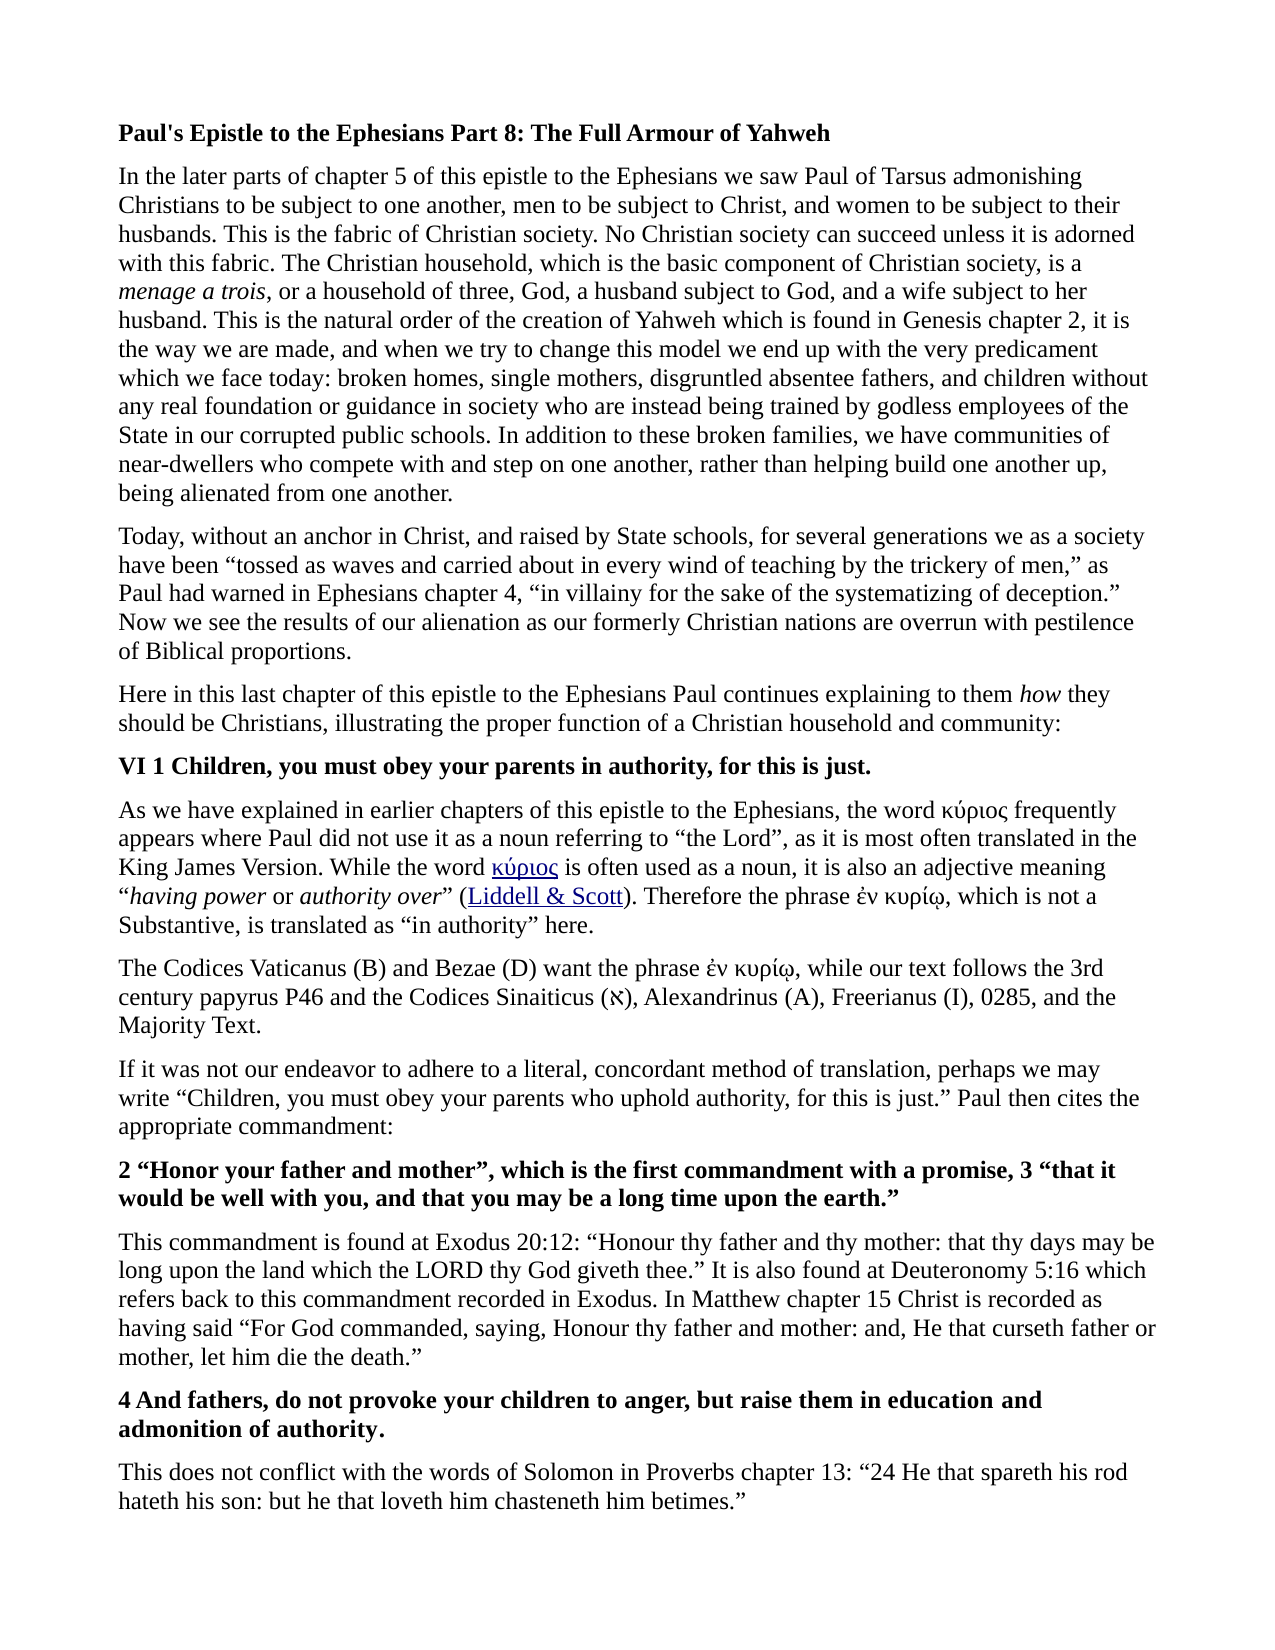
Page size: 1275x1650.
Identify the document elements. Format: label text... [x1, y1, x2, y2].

text VI 1 Children, you must obey your parents in authority, for this is just. [118, 751, 1157, 780]
text Today, without an anchor in Christ, and raised by State schools, for several generations we as a society have been “tossed as waves and carried about in every wind of teaching by the trickery of men,” as Paul had warned in Ephesians chapter 4, “in villainy for the sake of the systematizing of deception.” Now we see the results of our alienation as our formerly Christian nations are overrun with pestilence of Biblical proportions. [118, 521, 1157, 665]
text This does not conflict with the words of Solomon in Proverbs chapter 13: “24 He that spareth his rod hateth his son: but he that loveth him chasteneth him betimes.” [118, 1457, 1157, 1515]
text In the later parts of chapter 5 of this epistle to the Ephesians we saw Paul of Tarsus admonishing Christians to be subject to one another, men to be subject to Christ, and women to be subject to their husbands. This is the fabric of Christian society. No Christian society can succeed unless it is adorned with this fabric. The Christian household, which is the basic component of Christian society, is a menage a trois, or a household of three, God, a husband subject to God, and a wife subject to her husband. This is the natural order of the creation of Yahweh which is found in Genesis chapter 2, it is the way we are made, and when we try to change this model we end up with the very predicament which we face today: broken homes, single mothers, disgruntled absentee fathers, and children without any real foundation or guidance in society who are instead being trained by godless employees of the State in our corrupted public schools. In addition to these broken families, we have communities of near-dwellers who compete with and step on one another, rather than helping build one another up, being alienated from one another. [118, 161, 1157, 506]
text As we have explained in earlier chapters of this epistle to the Ephesians, the word κύριος frequently appears where Paul did not use it as a noun referring to “the Lord”, as it is most often translated in the King James Version. While the word κύριος is often used as a noun, it is also an adjective meaning “having power or authority over” (Liddell & Scott). Therefore the phrase ἐν κυρίῳ, which is not a Substantive, is translated as “in authority” here. [118, 795, 1157, 938]
text The Codices Vaticanus (B) and Bezae (D) want the phrase ἐν κυρίῳ, while our text follows the 3rd century papyrus P46 and the Codices Sinaiticus (א), Alexandrinus (A), Freerianus (I), 0285, and the Majority Text. [118, 953, 1157, 1039]
text If it was not our endeavor to adhere to a literal, concordant method of translation, perhaps we may write “Children, you must obey your parents who uphold authority, for this is just.” Paul then cites the appropriate commandment: [118, 1054, 1157, 1140]
text 2 “Honor your father and mother”, which is the first commandment with a promise, 3 “that it would be well with you, and that you may be a long time upon the earth.” [118, 1155, 1157, 1212]
text This commandment is found at Exodus 20:12: “Honour thy father and thy mother: that thy days may be long upon the land which the LORD thy God giveth thee.” It is also found at Deuteronomy 5:16 which refers back to this commandment recorded in Exodus. In Matthew chapter 15 Christ is recorded as having said “For God commanded, saying, Honour thy father and mother: and, He that curseth father or mother, let him die the death.” [118, 1227, 1157, 1371]
text Paul's Epistle to the Ephesians Part 8: The Full Armour of Yahweh [118, 118, 1157, 147]
text Here in this last chapter of this epistle to the Ephesians Paul continues explaining to them how they should be Christians, illustrating the proper function of a Christian household and community: [118, 679, 1157, 737]
text 4 And fathers, do not provoke your children to anger, but raise them in education and admonition of authority. [118, 1385, 1157, 1443]
